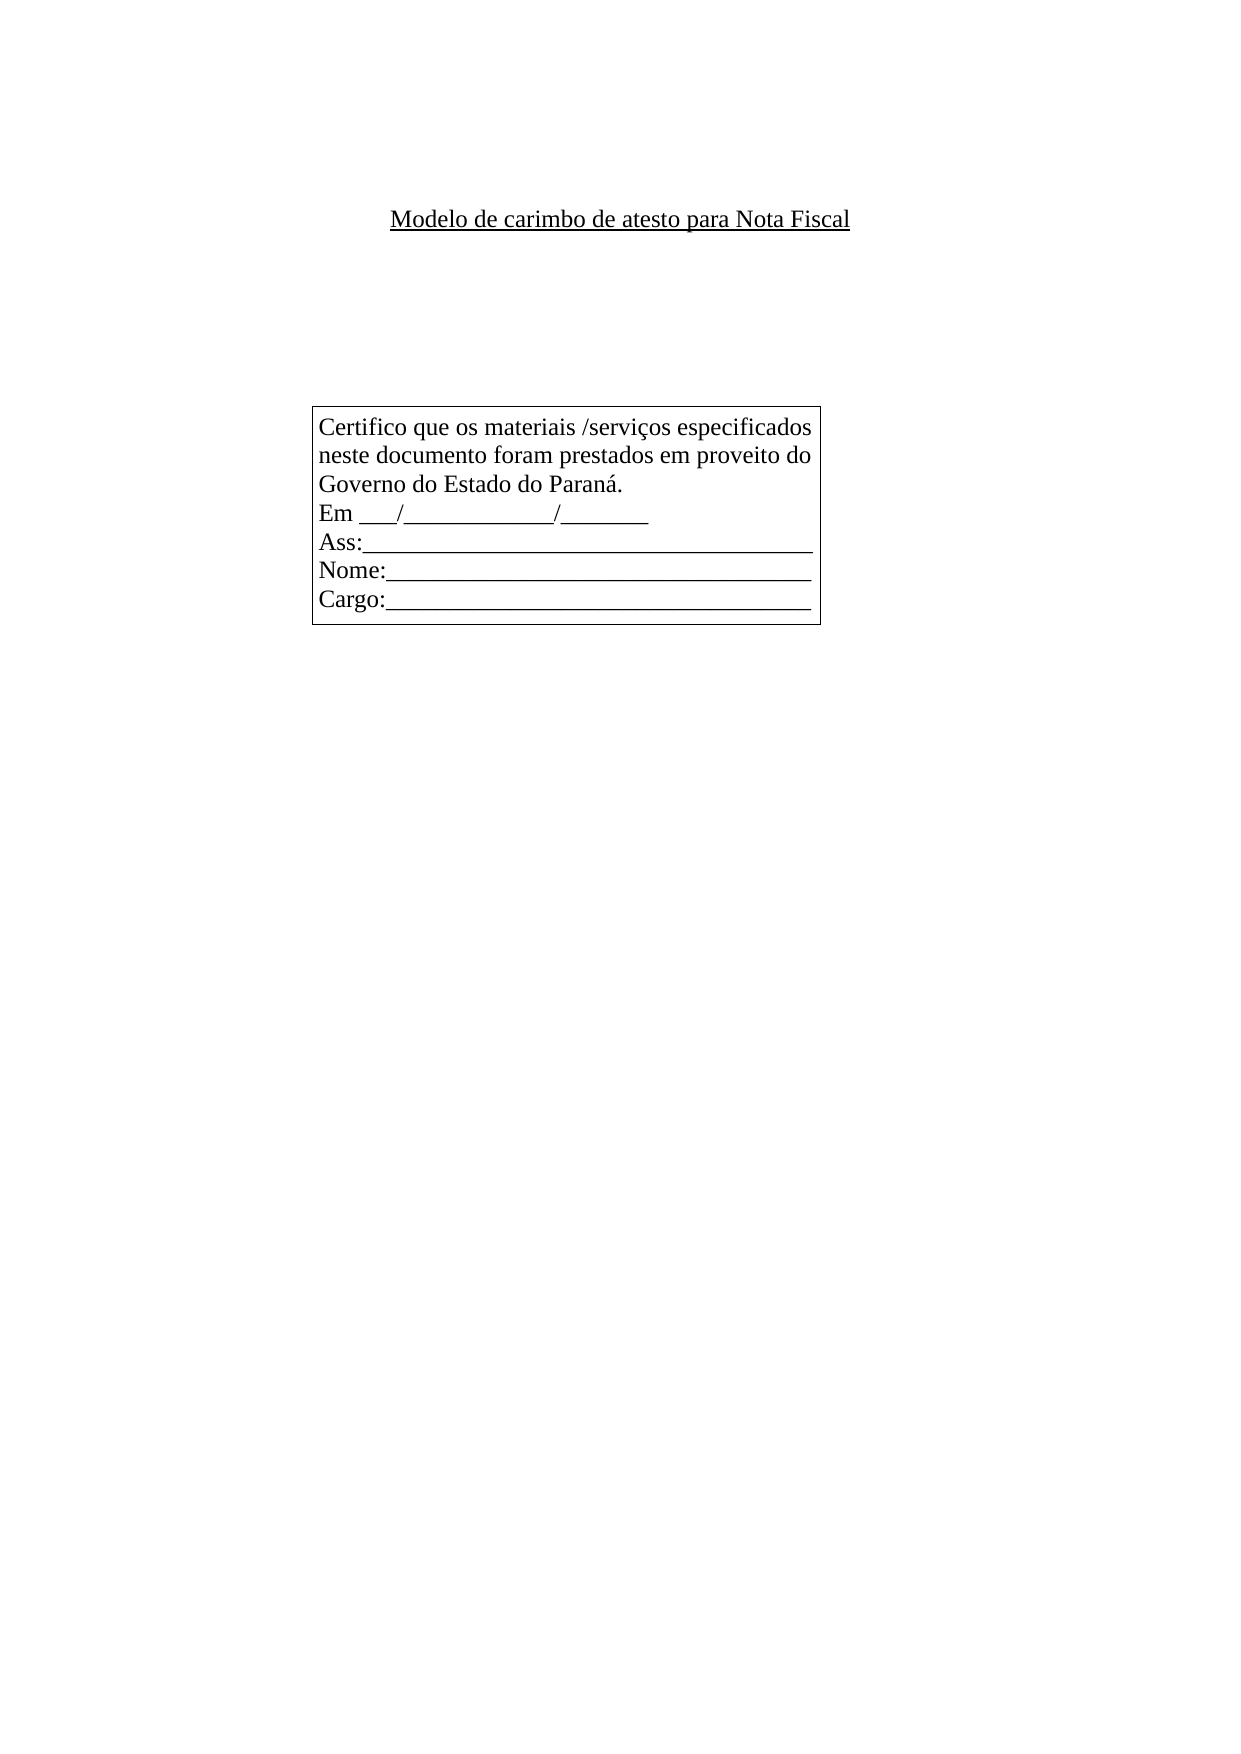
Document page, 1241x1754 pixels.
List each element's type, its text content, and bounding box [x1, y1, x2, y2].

text Modelo de carimbo de atesto para Nota Fiscal [118, 204, 1122, 233]
table_header Certifico que os materiais /serviços especificados neste documento foram prestados em proveito do Governo do Estado do Paraná. Em ___/____________/_______ Ass:____________________________________ Nome:__________________________________ Cargo:__________________________________ [313, 407, 820, 624]
